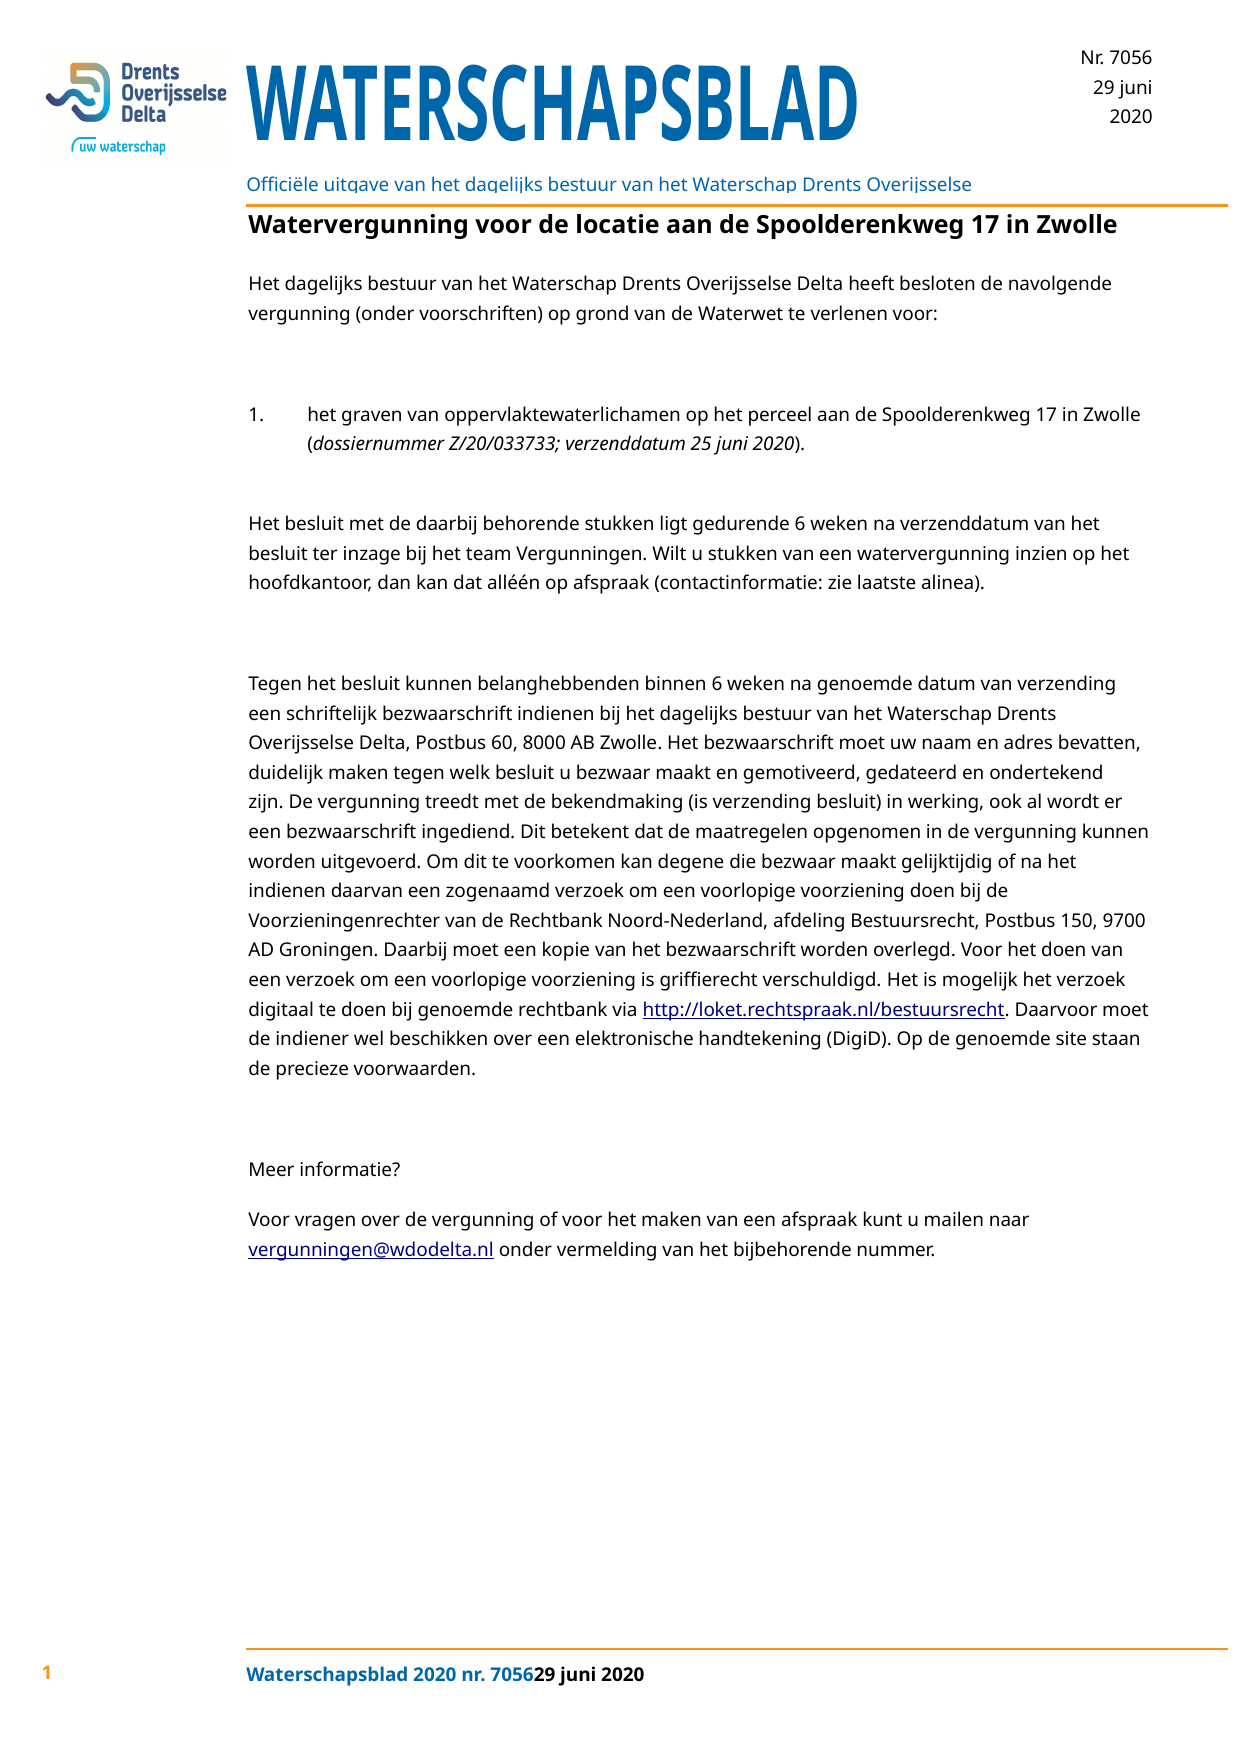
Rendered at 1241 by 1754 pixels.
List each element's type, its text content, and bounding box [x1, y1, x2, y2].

text Tegen het besluit kunnen belanghebbenden binnen 6 weken na genoemde datum van verzending een schriftelijk bezwaarschrift indienen bij het dagelijks bestuur van het Waterschap Drents Overijsselse Delta, Postbus 60, 8000 AB Zwolle. Het bezwaarschrift moet uw naam en adres bevatten, duidelijk maken tegen welk besluit u bezwaar maakt en gemotiveerd, gedateerd en ondertekend zijn. De vergunning treedt met de bekendmaking (is verzending besluit) in werking, ook al wordt er een bezwaarschrift ingediend. Dit betekent dat de maatregelen opgenomen in de vergunning kunnen worden uitgevoerd. Om dit te voorkomen kan degene die bezwaar maakt gelijktijdig of na het indienen daarvan een zogenaamd verzoek om een voorlopige voorziening doen bij de Voorzieningenrechter van de Rechtbank Noord-Nederland, afdeling Bestuursrecht, Postbus 150, 9700 AD Groningen. Daarbij moet een kopie van het bezwaarschrift worden overlegd. Voor het doen van een verzoek om een voorlopige voorziening is griffierecht verschuldigd. Het is mogelijk het verzoek digitaal te doen bij genoemde rechtbank via http://loket.rechtspraak.nl/bestuursrecht. Daarvoor moet de indiener wel beschikken over een elektronische handtekening (DigiD). Op de genoemde site staan de precieze voorwaarden. [248, 670, 1152, 1081]
text Meer informatie? [248, 1156, 1152, 1181]
text Het dagelijks bestuur van het Waterschap Drents Overijsselse Delta heeft besloten de navolgende vergunning (onder voorschriften) op grond van de Waterwet te verlenen voor: [248, 270, 1152, 326]
text Het besluit met de daarbij behorende stukken ligt gedurende 6 weken na verzenddatum van het besluit ter inzage bij het team Vergunningen. Wilt u stukken van een watervergunning inzien op het hoofdkantoor, dan kan dat alléén op afspraak (contactinformatie: zie laatste alinea). [248, 510, 1152, 595]
text Watervergunning voor de locatie aan de Spoolderenkweg 17 in Zwolle [248, 207, 1152, 241]
picture [41, 47, 231, 172]
text Voor vragen over de vergunning of voor het maken van een afspraak kunt u mailen naar vergunningen@wdodelta.nl onder vermelding van het bijbehorende nummer. [248, 1206, 1152, 1261]
list het graven van oppervlaktewaterlichamen op het perceel aan de Spoolderenkweg 17 in Zwolle (dossiernummer Z/20/033733; verzenddatum 25 juni 2020). [248, 401, 1152, 456]
